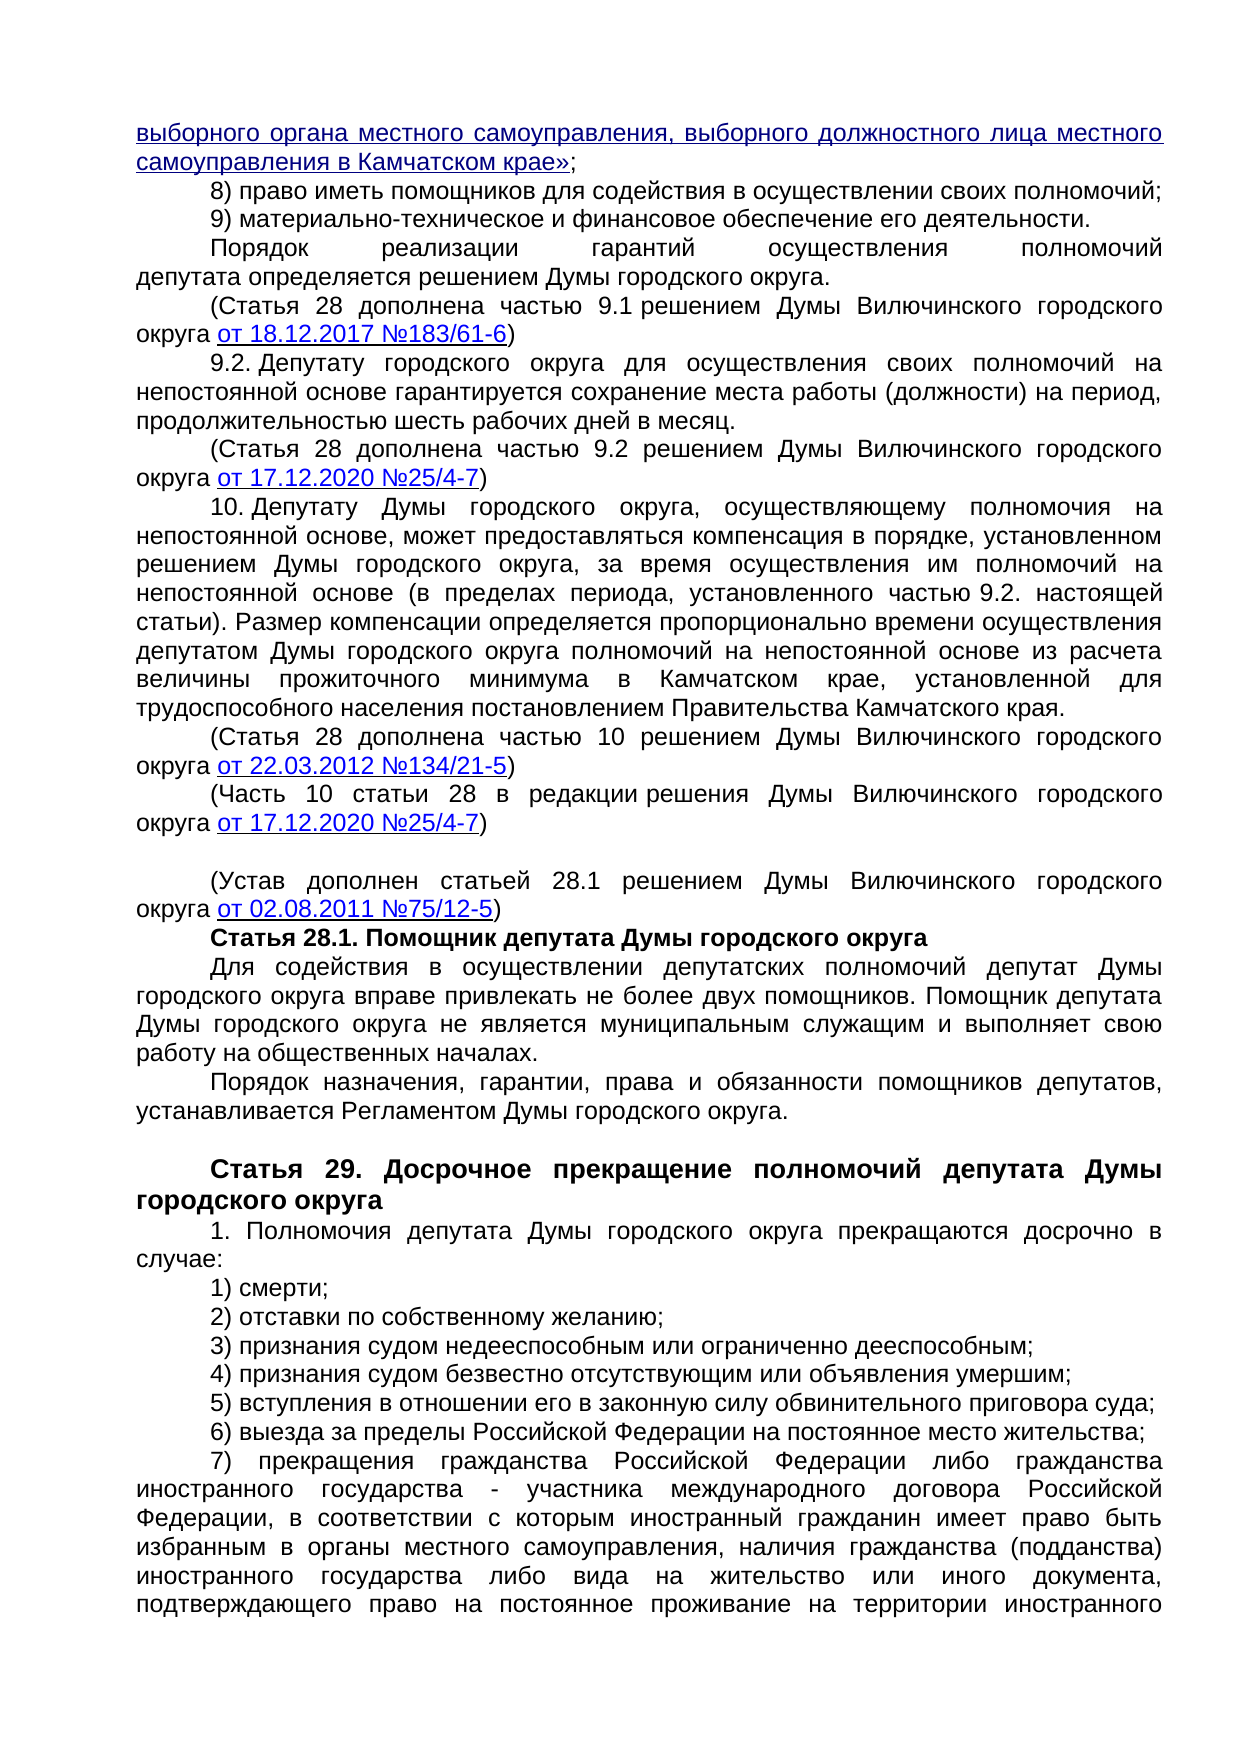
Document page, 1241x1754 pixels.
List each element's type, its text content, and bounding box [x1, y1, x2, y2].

text 4) признания судом безвестно отсутствующим или объявления умершим; [136, 1359, 1163, 1388]
text 9.2. Депутату городского округа для осуществления своих полномочий на непостоянной основе гарантируется сохранение места работы (должности) на период, продолжительностью шесть рабочих дней в месяц. [136, 348, 1163, 434]
text (Статья 28 дополнена частью 9.2 решением Думы Вилючинского городского округа от 17.12.2020 №25/4-7) [136, 434, 1163, 492]
text Статья 28.1. Помощник депутата Думы городского округа [136, 923, 1163, 952]
text (Устав дополнен статьей 28.1 решением Думы Вилючинского городского округа от 02.08.2011 №75/12-5) [136, 866, 1163, 923]
text 8) право иметь помощников для содействия в осуществлении своих полномочий; [136, 176, 1163, 204]
text Порядок реализации гарантий осуществления полномочий депутата определяется решением Думы городского округа. [136, 233, 1163, 291]
text 1. Полномочия депутата Думы городского округа прекращаются досрочно в случае: [136, 1216, 1163, 1273]
text Статья 29. Досрочное прекращение полномочий депутата Думы городского округа [136, 1153, 1163, 1216]
text (Статья 28 дополнена частью 9.1 решением Думы Вилючинского городского округа от 18.12.2017 №183/61-6) [136, 291, 1163, 348]
text 6) выезда за пределы Российской Федерации на постоянное место жительства; [136, 1417, 1163, 1446]
text 3) признания судом недееспособным или ограниченно дееспособным; [136, 1331, 1163, 1359]
text (Часть 10 статьи 28 в редакции решения Думы Вилючинского городского округа от 17.12.2020 №25/4-7) [136, 779, 1163, 837]
text 7) прекращения гражданства Российской Федерации либо гражданства иностранного государства - участника международного договора Российской Федерации, в соответствии с которым иностранный гражданин имеет право быть избранным в органы местного самоуправления, наличия гражданства (подданства) иностранного государства либо вида на жительство или иного документа, подтверждающего право на постоянное проживание на территории иностранного [136, 1446, 1163, 1618]
text Порядок назначения, гарантии, права и обязанности помощников депутатов, устанавливается Регламентом Думы городского округа. [136, 1067, 1163, 1124]
text самоуправления в Камчатском крае»; [136, 144, 1163, 176]
text выборного органа местного самоуправления, выборного должностного лица местного [136, 118, 1163, 143]
text 5) вступления в отношении его в законную силу обвинительного приговора суда; [136, 1388, 1163, 1417]
text 2) отставки по собственному желанию; [136, 1302, 1163, 1331]
text (Статья 28 дополнена частью 10 решением Думы Вилючинского городского округа от 22.03.2012 №134/21-5) [136, 722, 1163, 779]
text 10. Депутату Думы городского округа, осуществляющему полномочия на непостоянной основе, может предоставляться компенсация в порядке, установленном решением Думы городского округа, за время осуществления им полномочий на непостоянной основе (в пределах периода, установленного частью 9.2. настоящей статьи). Размер компенсации определяется пропорционально времени осуществления депутатом Думы городского округа полномочий на непостоянной основе из расчета величины прожиточного минимума в Камчатском крае, установленной для трудоспособного населения постановлением Правительства Камчатского края. [136, 492, 1163, 722]
text 1) смерти; [136, 1273, 1163, 1302]
text 9) материально-техническое и финансовое обеспечение его деятельности. [136, 204, 1163, 233]
text Для содействия в осуществлении депутатских полномочий депутат Думы городского округа вправе привлекать не более двух помощников. Помощник депутата Думы городского округа не является муниципальным служащим и выполняет свою работу на общественных началах. [136, 952, 1163, 1067]
